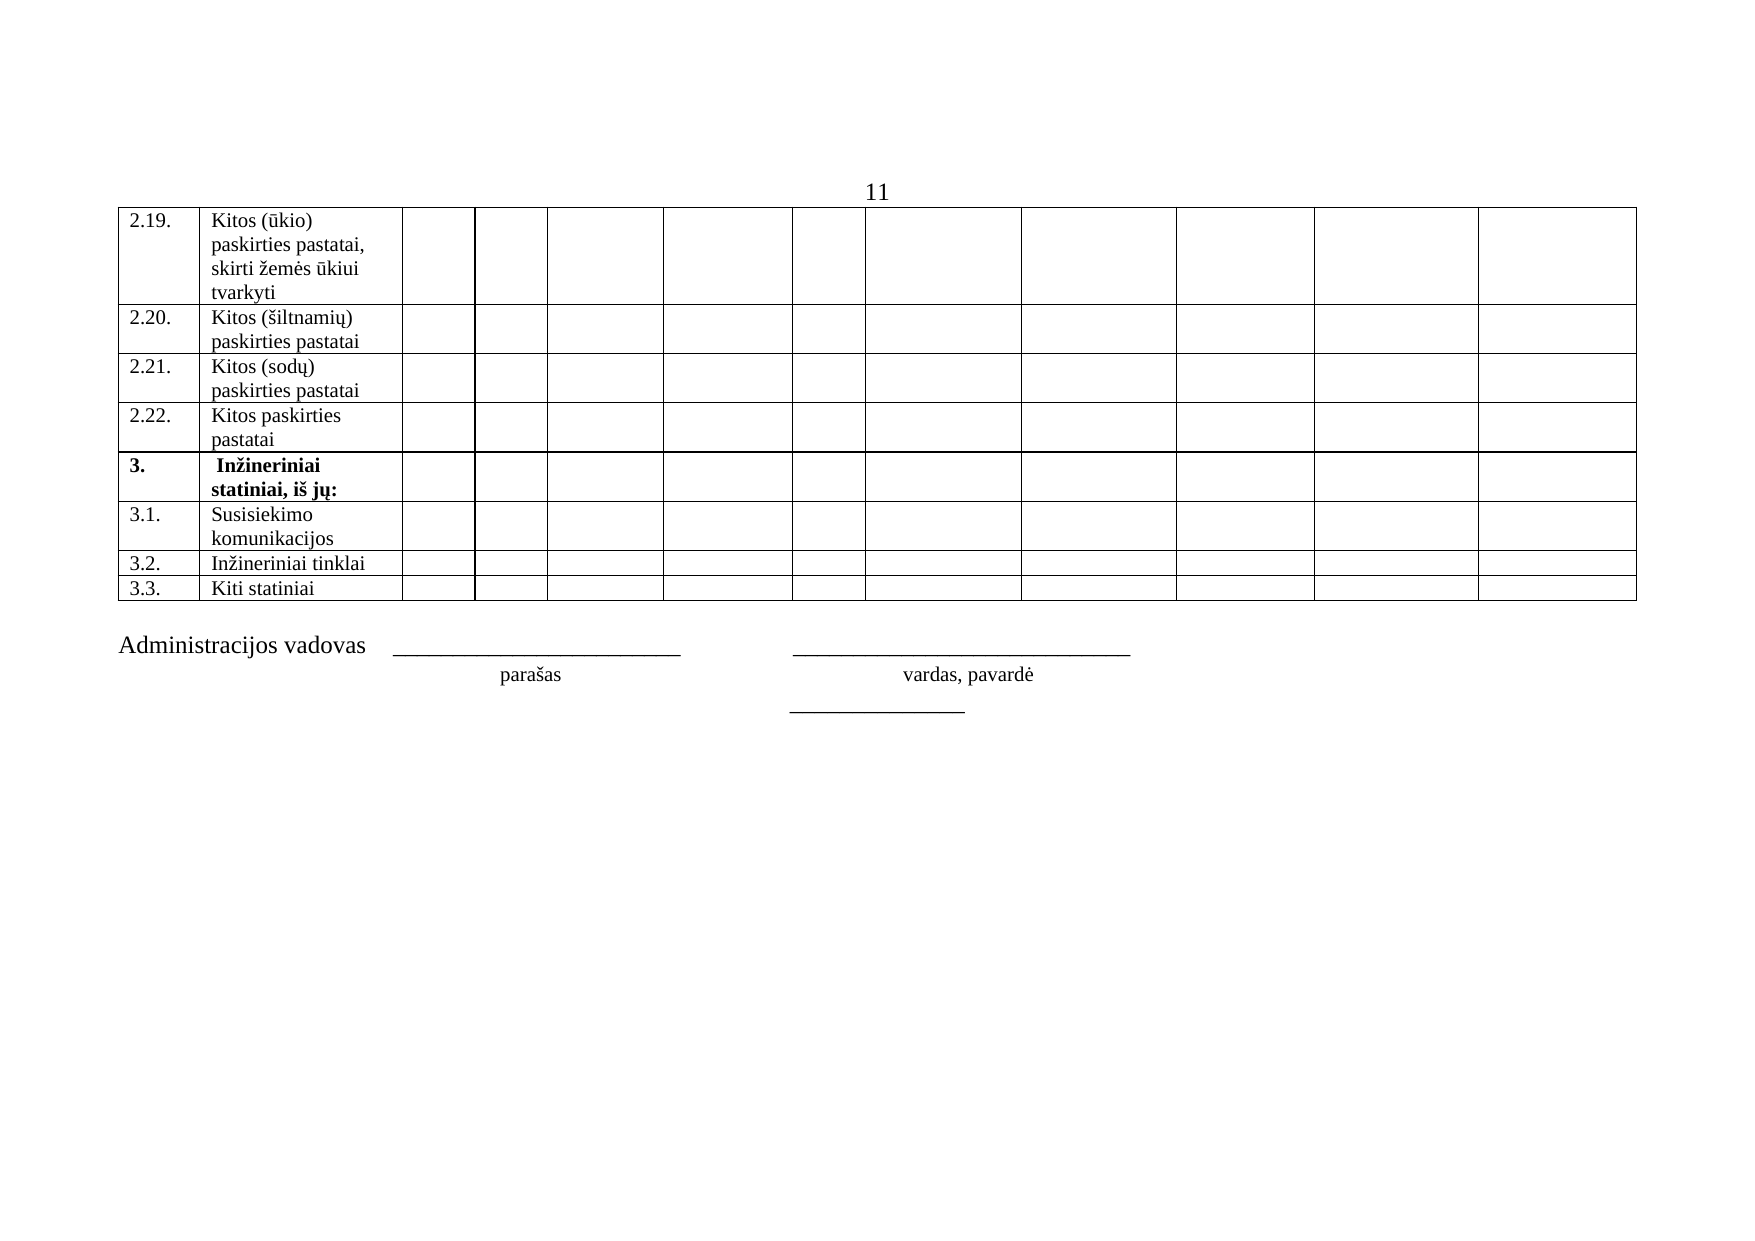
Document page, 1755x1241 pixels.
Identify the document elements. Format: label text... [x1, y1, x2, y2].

text Administracijos vadovas [118, 630, 1636, 658]
table_cell [1022, 576, 1176, 600]
table_cell [1315, 403, 1478, 451]
text parašas vardas, pavardė [253, 658, 1636, 687]
table_cell [1315, 551, 1478, 575]
table_cell Kitos paskirties pastatai [200, 403, 402, 451]
table_cell [866, 305, 1021, 353]
table_cell [476, 403, 547, 451]
table_cell 3.3. [119, 576, 199, 600]
table_cell Susisiekimo komunikacijos [200, 502, 402, 550]
table_cell [476, 502, 547, 550]
table_cell [476, 453, 547, 501]
table_cell [664, 551, 792, 575]
table_cell [664, 502, 792, 550]
table_cell [1479, 305, 1636, 353]
table_cell [866, 403, 1021, 451]
table_cell [1022, 208, 1176, 304]
table_cell 3.2. [119, 551, 199, 575]
table_cell [1177, 502, 1314, 550]
table_cell [793, 576, 865, 600]
table_cell [476, 208, 547, 304]
table_cell [1022, 354, 1176, 402]
table_cell [664, 305, 792, 353]
table_cell Kitos (ūkio) paskirties pastatai, skirti žemės ūkiui tvarkyti [200, 208, 402, 304]
table_cell [548, 551, 663, 575]
table_cell [1177, 305, 1314, 353]
table_cell [866, 502, 1021, 550]
table_cell [476, 354, 547, 402]
table_cell [548, 208, 663, 304]
table_cell [793, 551, 865, 575]
table_cell Kiti statiniai [200, 576, 402, 600]
table_cell Kitos (šiltnamių) paskirties pastatai [200, 305, 402, 353]
table_cell 3.1. [119, 502, 199, 550]
table_cell [476, 576, 547, 600]
table_cell [793, 208, 865, 304]
table_cell [1177, 403, 1314, 451]
table_cell [1315, 354, 1478, 402]
table_cell [548, 502, 663, 550]
table_cell [1177, 208, 1314, 304]
table_cell [548, 576, 663, 600]
table_cell [664, 208, 792, 304]
table_cell [1177, 576, 1314, 600]
table_cell [664, 576, 792, 600]
table_cell 2.21. [119, 354, 199, 402]
table_cell [1022, 403, 1176, 451]
table_cell [866, 354, 1021, 402]
table_cell 3. [119, 453, 199, 501]
table_cell 2.20. [119, 305, 199, 353]
table_cell [548, 305, 663, 353]
table_cell [548, 354, 663, 402]
table_cell [1315, 502, 1478, 550]
table_cell [1177, 551, 1314, 575]
table_cell [1022, 551, 1176, 575]
table_cell [1479, 551, 1636, 575]
table_cell [548, 453, 663, 501]
table_cell [1479, 502, 1636, 550]
table_cell [1479, 576, 1636, 600]
table_cell [1315, 576, 1478, 600]
table_cell Kitos (sodų) paskirties pastatai [200, 354, 402, 402]
table_cell [1479, 403, 1636, 451]
table_cell [548, 403, 663, 451]
table_cell [793, 305, 865, 353]
table_cell [403, 403, 474, 451]
table_cell Inžineriniai tinklai [200, 551, 402, 575]
table_cell 2.19. [119, 208, 199, 304]
table_cell [793, 453, 865, 501]
table_cell Inžineriniai statiniai, iš jų: [200, 453, 402, 501]
table_cell [793, 403, 865, 451]
table_cell [403, 551, 474, 575]
table_cell [403, 453, 474, 501]
table_cell [1177, 354, 1314, 402]
table_cell [664, 403, 792, 451]
table_cell [664, 354, 792, 402]
table_cell [403, 354, 474, 402]
table_cell [793, 354, 865, 402]
table_cell [866, 453, 1021, 501]
table_cell [1022, 453, 1176, 501]
table_cell [1315, 453, 1478, 501]
table_cell [403, 502, 474, 550]
table_cell [476, 305, 547, 353]
table_cell 2.22. [119, 403, 199, 451]
table_cell [1177, 453, 1314, 501]
table_cell [866, 208, 1021, 304]
table_cell [1479, 453, 1636, 501]
table_cell [1479, 354, 1636, 402]
table_cell [866, 551, 1021, 575]
table_cell [793, 502, 865, 550]
table_cell [866, 576, 1021, 600]
table_cell [1315, 208, 1478, 304]
text ______________ [118, 687, 1636, 716]
table_cell [1022, 305, 1176, 353]
table_cell [1022, 502, 1176, 550]
table_cell [476, 551, 547, 575]
table_cell [403, 208, 474, 304]
table_cell [403, 576, 474, 600]
table_cell [1479, 208, 1636, 304]
table_cell [403, 305, 474, 353]
table_cell [1315, 305, 1478, 353]
table_cell [664, 453, 792, 501]
